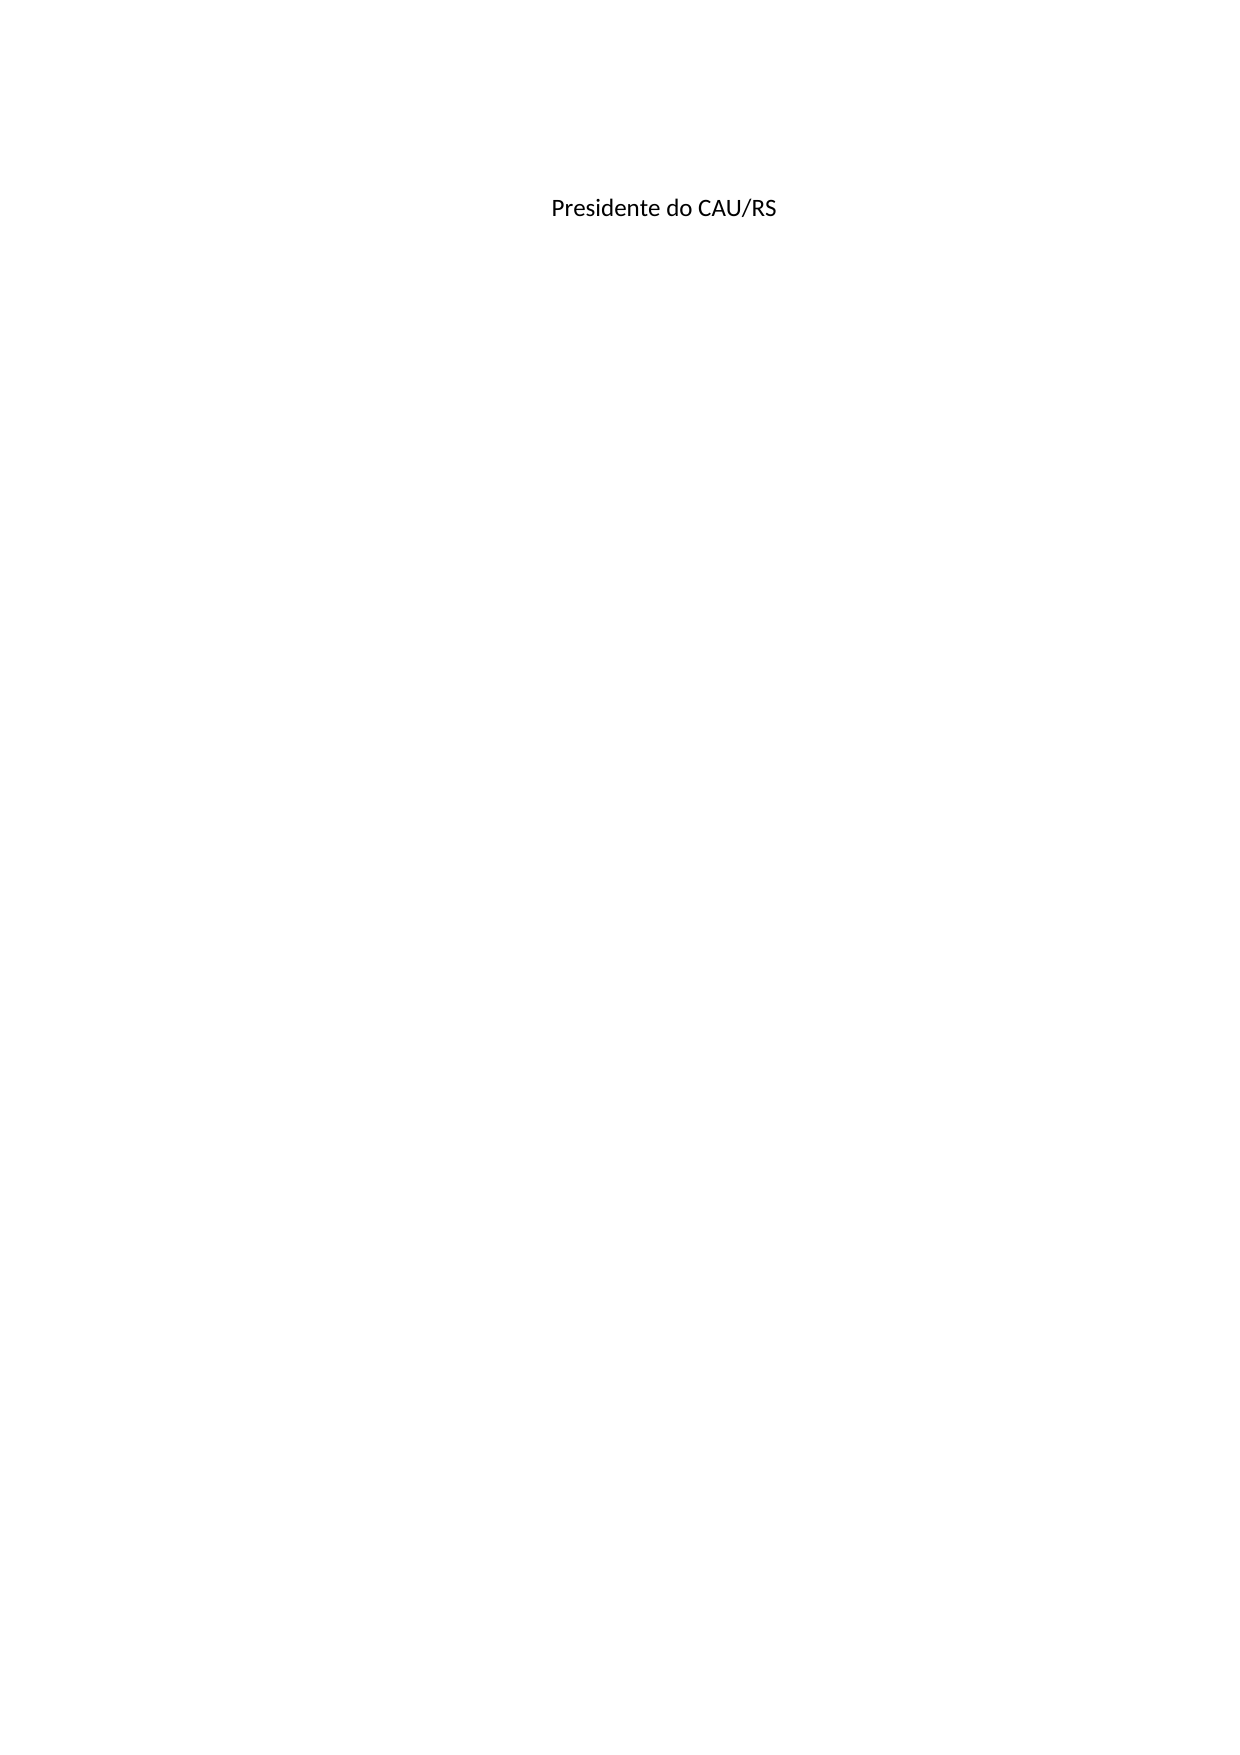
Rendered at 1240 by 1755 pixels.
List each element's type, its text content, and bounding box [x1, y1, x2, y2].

text Presidente do CAU/RS [177, 192, 1151, 222]
